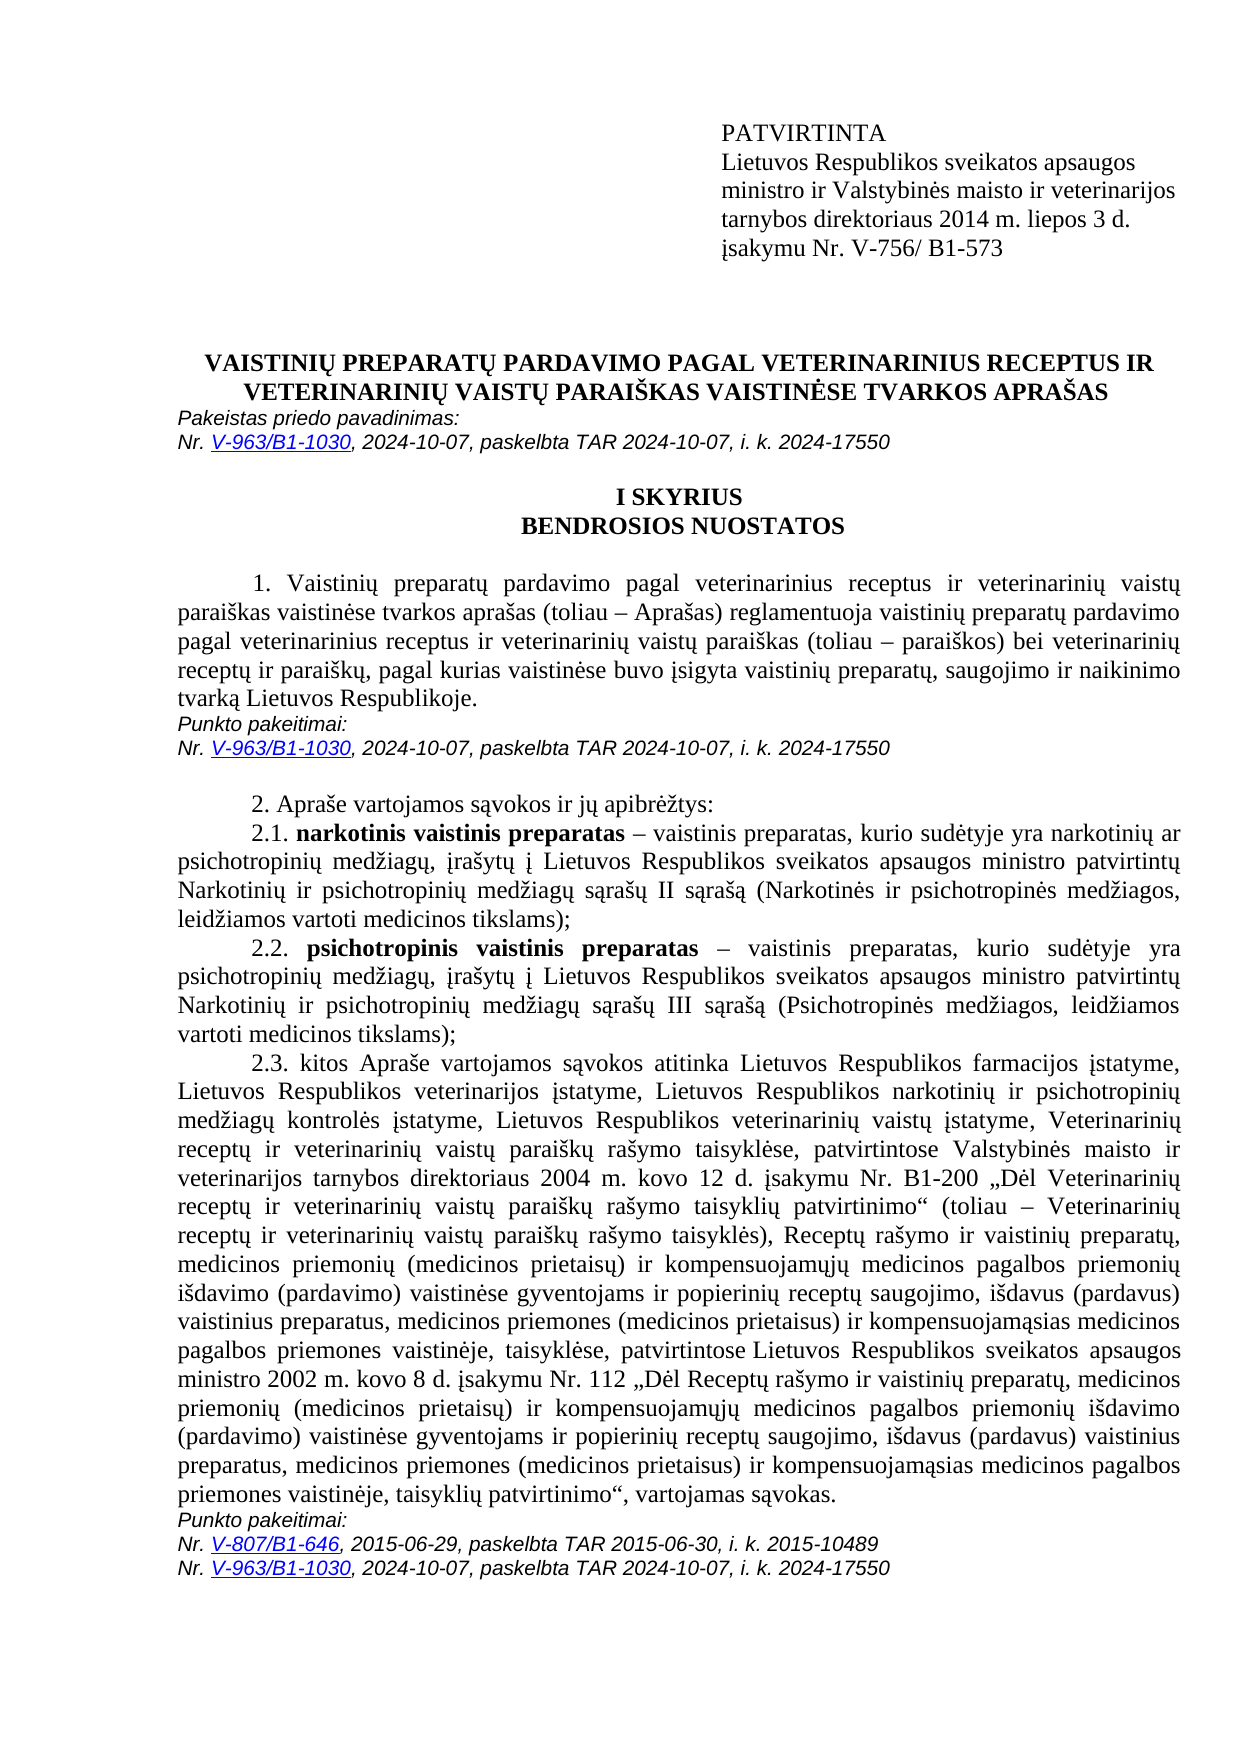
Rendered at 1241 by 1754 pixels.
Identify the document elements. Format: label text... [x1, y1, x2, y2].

text VAISTINIŲ PREPARATŲ PARDAVIMO PAGAL VETERINARINIUS RECEPTUS IR VETERINARINIŲ VAISTŲ PARAIŠKAS VAISTINĖSE TVARKOS APRAŠAS [177, 348, 1181, 406]
text 2. Apraše vartojamos sąvokos ir jų apibrėžtys: [177, 789, 1181, 818]
text ministro ir Valstybinės maisto ir veterinarijos [721, 176, 1181, 204]
text 2.2. psichotropinis vaistinis preparatas – vaistinis preparatas, kurio sudėtyje yra psichotropinių medžiagų, įrašytų į Lietuvos Respublikos sveikatos apsaugos ministro patvirtintų Narkotinių ir psichotropinių medžiagų sąrašų III sąrašą (Psichotropinės medžiagos, leidžiamos vartoti medicinos tikslams); [177, 933, 1181, 1048]
text 1. Vaistinių preparatų pardavimo pagal veterinarinius receptus ir veterinarinių vaistų paraiškas vaistinėse tvarkos aprašas (toliau – Aprašas) reglamentuoja vaistinių preparatų pardavimo pagal veterinarinius receptus ir veterinarinių vaistų paraiškas (toliau – paraiškos) bei veterinarinių receptų ir paraiškų, pagal kurias vaistinėse buvo įsigyta vaistinių preparatų, saugojimo ir naikinimo tvarką Lietuvos Respublikoje. [177, 568, 1181, 712]
text Nr. V-963/B1-1030, 2024-10-07, paskelbta TAR 2024-10-07, i. k. 2024-17550 [177, 736, 1181, 760]
text Punkto pakeitimai: [177, 1508, 1181, 1532]
text Pakeistas priedo pavadinimas: [177, 406, 1181, 429]
text įsakymu Nr. V-756/ B1-573 [721, 233, 1181, 262]
text BENDROSIOS NUOSTATOS [177, 511, 1181, 540]
text 2.3. kitos Apraše vartojamos sąvokos atitinka Lietuvos Respublikos farmacijos įstatyme, Lietuvos Respublikos veterinarijos įstatyme, Lietuvos Respublikos narkotinių ir psichotropinių medžiagų kontrolės įstatyme, Lietuvos Respublikos veterinarinių vaistų įstatyme, Veterinarinių receptų ir veterinarinių vaistų paraiškų rašymo taisyklėse, patvirtintose Valstybinės maisto ir veterinarijos tarnybos direktoriaus 2004 m. kovo 12 d. įsakymu Nr. B1-200 „Dėl Veterinarinių receptų ir veterinarinių vaistų paraiškų rašymo taisyklių patvirtinimo“ (toliau – Veterinarinių receptų ir veterinarinių vaistų paraiškų rašymo taisyklės), Receptų rašymo ir vaistinių preparatų, medicinos priemonių (medicinos prietaisų) ir kompensuojamųjų medicinos pagalbos priemonių išdavimo (pardavimo) vaistinėse gyventojams ir popierinių receptų saugojimo, išdavus (pardavus) vaistinius preparatus, medicinos priemones (medicinos prietaisus) ir kompensuojamąsias medicinos pagalbos priemones vaistinėje, taisyklėse, patvirtintose Lietuvos Respublikos sveikatos apsaugos ministro 2002 m. kovo 8 d. įsakymu Nr. 112 „Dėl Receptų rašymo ir vaistinių preparatų, medicinos priemonių (medicinos prietaisų) ir kompensuojamųjų medicinos pagalbos priemonių išdavimo (pardavimo) vaistinėse gyventojams ir popierinių receptų saugojimo, išdavus (pardavus) vaistinius preparatus, medicinos priemones (medicinos prietaisus) ir kompensuojamąsias medicinos pagalbos priemones vaistinėje, taisyklių patvirtinimo“, vartojamas sąvokas. [177, 1048, 1181, 1508]
text I SKYRIUS [177, 482, 1181, 511]
text Nr. V-807/B1-646, 2015-06-29, paskelbta TAR 2015-06-30, i. k. 2015-10489 [177, 1532, 1181, 1556]
text tarnybos direktoriaus 2014 m. liepos 3 d. [721, 204, 1181, 233]
text Nr. V-963/B1-1030, 2024-10-07, paskelbta TAR 2024-10-07, i. k. 2024-17550 [177, 1556, 1181, 1579]
text PATVIRTINTA [721, 118, 1181, 147]
text Punkto pakeitimai: [177, 712, 1181, 736]
text 2.1. narkotinis vaistinis preparatas – vaistinis preparatas, kurio sudėtyje yra narkotinių ar psichotropinių medžiagų, įrašytų į Lietuvos Respublikos sveikatos apsaugos ministro patvirtintų Narkotinių ir psichotropinių medžiagų sąrašų II sąrašą (Narkotinės ir psichotropinės medžiagos, leidžiamos vartoti medicinos tikslams); [177, 818, 1181, 933]
text Lietuvos Respublikos sveikatos apsaugos [721, 147, 1181, 176]
text Nr. V-963/B1-1030, 2024-10-07, paskelbta TAR 2024-10-07, i. k. 2024-17550 [177, 429, 1181, 453]
